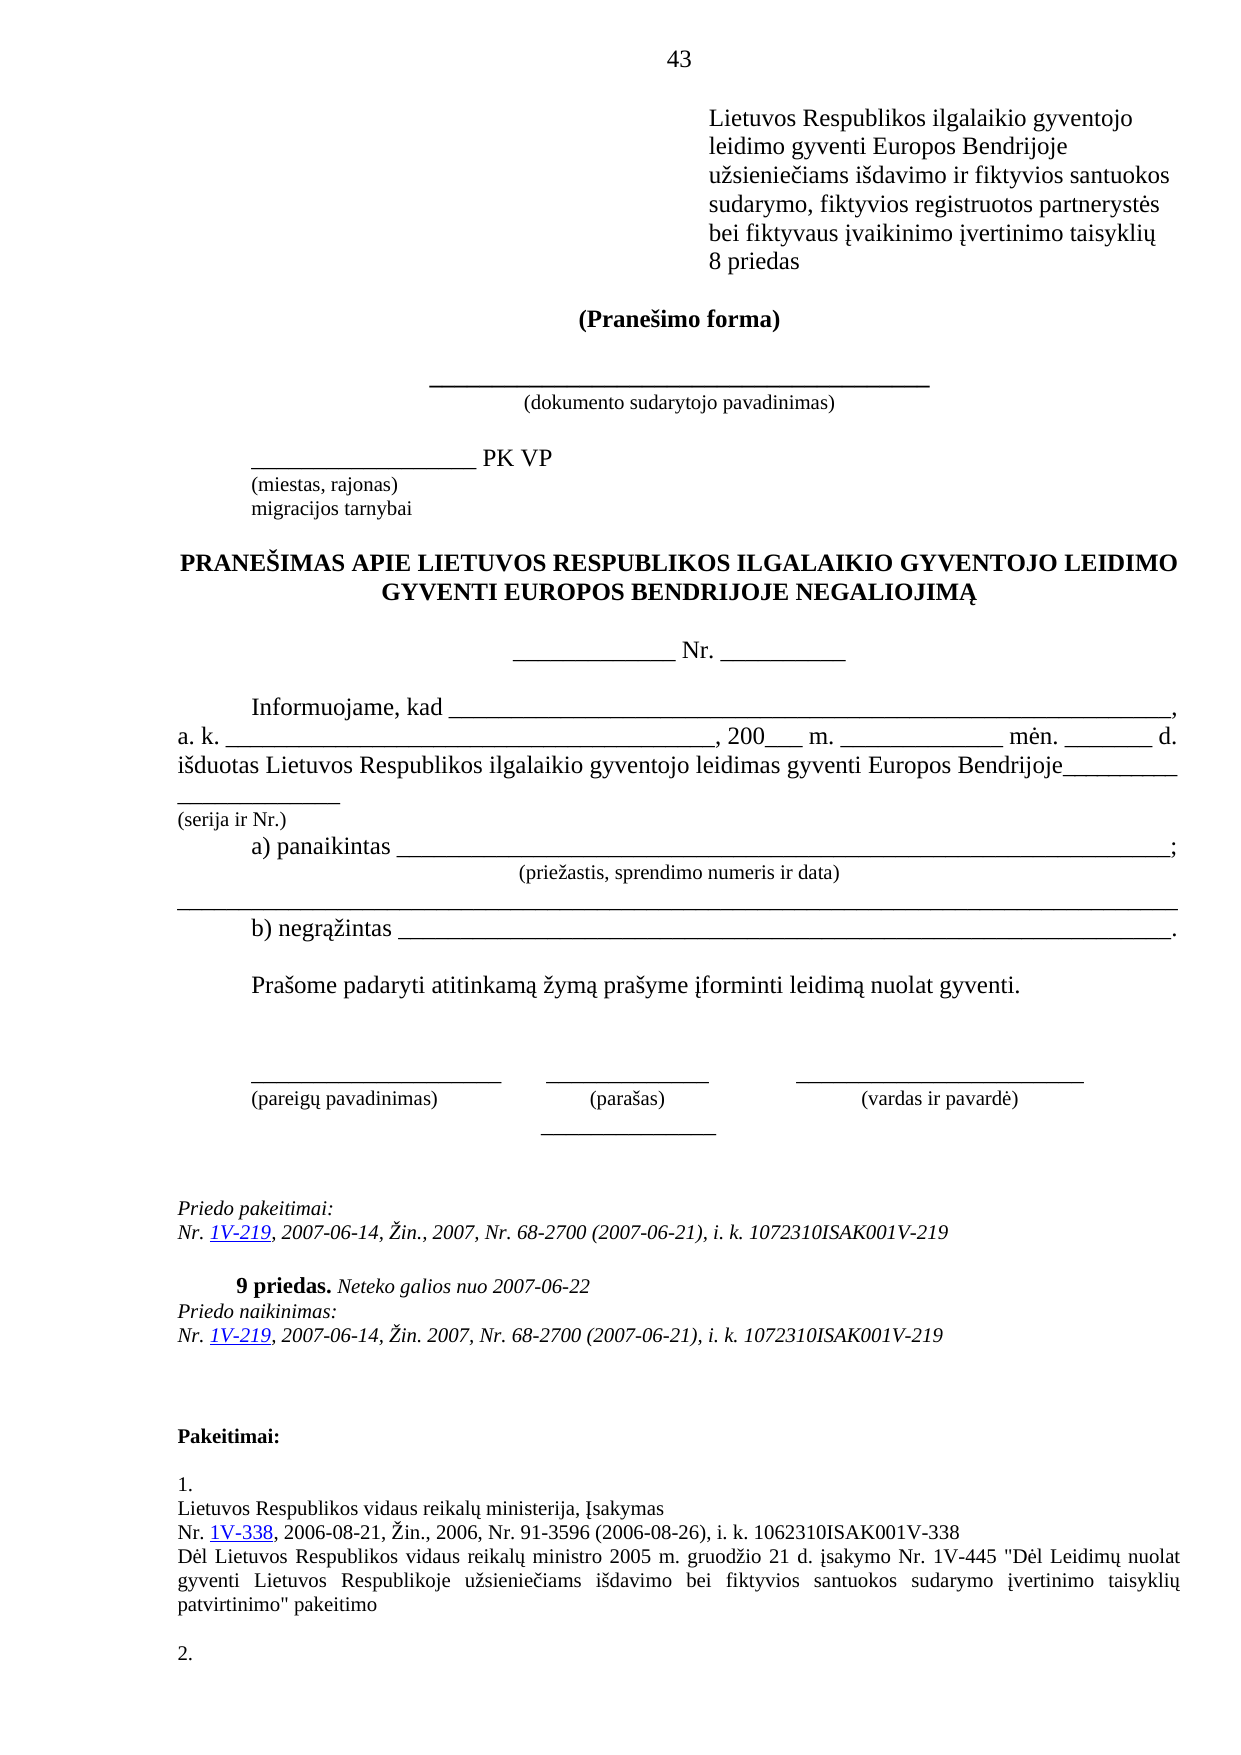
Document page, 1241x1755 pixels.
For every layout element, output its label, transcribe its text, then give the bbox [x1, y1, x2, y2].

text ______________ [177, 1109, 1079, 1138]
text (Pranešimo forma) [177, 304, 1181, 333]
text 9 priedas. Neteko galios nuo 2007-06-22 [177, 1273, 1181, 1299]
text (miestas, rajonas) [177, 472, 671, 496]
text b) negrąžintas . [177, 913, 1181, 942]
text _____________ Nr. __________ [177, 635, 1181, 663]
text PRANEŠIMAS APIE LIETUVOS RESPUBLIKOS ILGALAIKIO GYVENTOJO LEIDIMO GYVENTI EUROPOS BENDRIJOJE NEGALIOJIMĄ [177, 548, 1181, 606]
text a. k. , 200___ m. _____________ mėn. _______ d. [177, 721, 1181, 750]
text Lietuvos Respublikos ilgalaikio gyventojo [177, 103, 1181, 131]
text Priedo naikinimas: [177, 1299, 1181, 1323]
text Dėl Lietuvos Respublikos vidaus reikalų ministro 2005 m. gruodžio 21 d. įsakymo Nr. 1V-445 "Dėl Leidimų nuolat gyventi Lietuvos Respublikoje užsieniečiams išdavimo bei fiktyvios santuokos sudarymo įvertinimo taisyklių patvirtinimo" pakeitimo [177, 1544, 1181, 1616]
text migracijos tarnybai [177, 496, 671, 520]
text Prašome padaryti atitinkamą žymą prašyme įforminti leidimą nuolat gyventi. [177, 970, 1181, 999]
text 2. [177, 1641, 1181, 1664]
text Informuojame, kad , [177, 692, 1181, 721]
text bei fiktyvaus įvaikinimo įvertinimo taisyklių [177, 218, 1181, 246]
text _____________ [177, 778, 1181, 807]
text __________________ PK VP [177, 443, 1181, 472]
text sudarymo, fiktyvios registruotos partnerystės [177, 189, 1181, 218]
text Lietuvos Respublikos vidaus reikalų ministerija, Įsakymas [177, 1496, 1181, 1520]
text Nr. 1V-338, 2006-08-21, Žin., 2006, Nr. 91-3596 (2006-08-26), i. k. 1062310ISAK001V-338 [177, 1520, 1181, 1544]
text leidimo gyventi Europos Bendrijoje [177, 131, 1181, 160]
text užsieniečiams išdavimo ir fiktyvios santuokos [177, 160, 1181, 189]
text (pareigų pavadinimas) (parašas) (vardas ir pavardė) [177, 1085, 1181, 1109]
text (priežastis, sprendimo numeris ir data) [177, 860, 1181, 884]
text Priedo pakeitimai: [177, 1196, 1181, 1220]
text 8 priedas [177, 246, 1181, 275]
text a) panaikintas ; [177, 831, 1181, 860]
text 1. [177, 1472, 1181, 1496]
text ____________________ _____________ _______________________ [177, 1057, 1181, 1085]
text Nr. 1V-219, 2007-06-14, Žin., 2007, Nr. 68-2700 (2007-06-21), i. k. 1072310ISAK001V-219 [177, 1220, 1181, 1244]
text ________________________________________ [177, 361, 1181, 390]
text (dokumento sudarytojo pavadinimas) [177, 390, 1181, 414]
text (serija ir Nr.) [177, 807, 1181, 831]
text Pakeitimai: [177, 1424, 1181, 1448]
text išduotas Lietuvos Respublikos ilgalaikio gyventojo leidimas gyventi Europos Bendrijoje [177, 750, 1181, 778]
text Nr. 1V-219, 2007-06-14, Žin. 2007, Nr. 68-2700 (2007-06-21), i. k. 1072310ISAK001V-219 [177, 1323, 1181, 1347]
